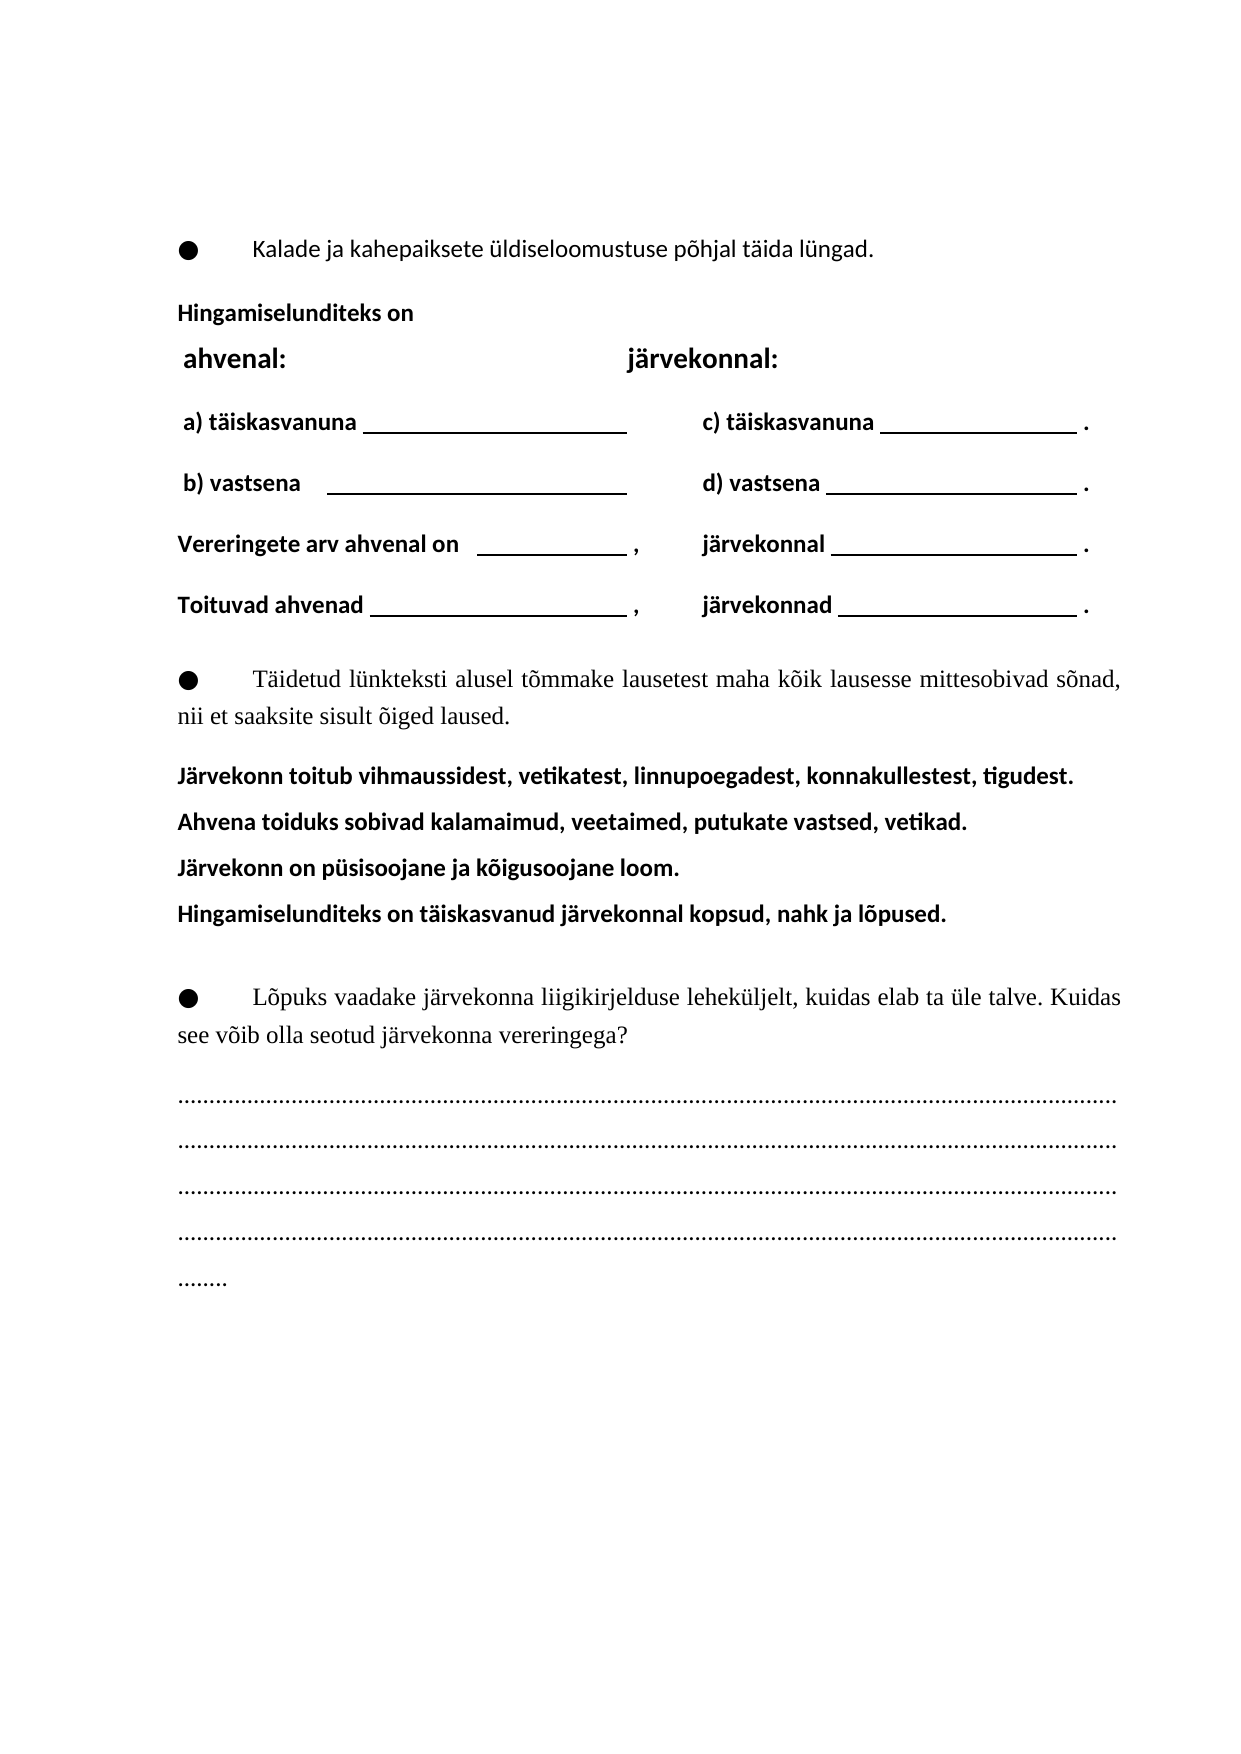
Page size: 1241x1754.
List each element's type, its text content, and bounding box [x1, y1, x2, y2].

text Hingamiselunditeks on [177, 297, 1122, 327]
text ahvenal: järvekonnal: [177, 340, 1122, 375]
text Järvekonn on püsisoojane ja kõigusoojane loom. [177, 852, 1122, 882]
text Hingamiselunditeks on täiskasvanud järvekonnal kopsud, nahk ja lõpused. [177, 898, 1122, 928]
list Kalade ja kahepaiksete üldiseloomustuse põhjal täida lüngad. [177, 220, 1122, 272]
list Täidetud lünkteksti alusel tõmmake lausetest maha kõik lausesse mittesobivad sõnad, nii et saaksite sisult õiged laused. [177, 650, 1122, 730]
text b) vastsena d) vastsena . [177, 467, 1122, 497]
list Lõpuks vaadake järvekonna liigikirjelduse leheküljelt, kuidas elab ta üle talve. Kuidas see võib olla seotud järvekonna vereringega? [177, 968, 1122, 1048]
text Järvekonn toitub vihmaussidest, vetikatest, linnupoegadest, konnakullestest, tigudest. [177, 761, 1122, 791]
text Vereringete arv ahvenal on , järvekonnal . [177, 528, 1122, 558]
text a) täiskasvanuna c) täiskasvanuna . [177, 406, 1122, 436]
text Ahvena toiduks sobivad kalamaimud, veetaimed, putukate vastsed, vetikad. [177, 806, 1122, 837]
text Toituvad ahvenad , järvekonnad . [177, 589, 1122, 619]
text ............................................................................................................................................................................................................................................................................................................................................................................................................................................................................................................................................................................................................................ [177, 1079, 1122, 1292]
